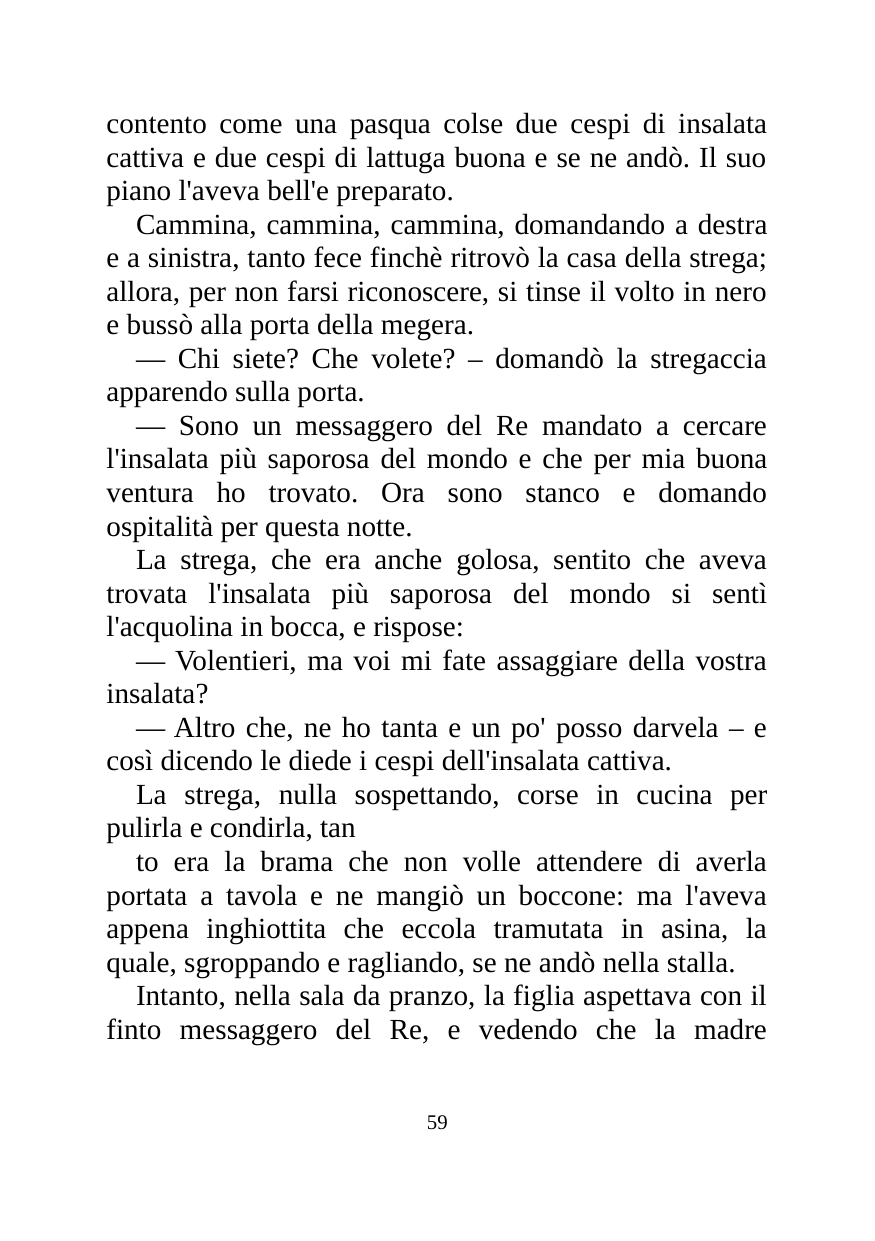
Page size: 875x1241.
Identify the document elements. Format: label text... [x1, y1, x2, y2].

text contento come una pasqua colse due cespi di insalata cattiva e due cespi di lattuga buona e se ne andò. Il suo piano l'aveva bell'e preparato. [106, 106, 768, 207]
text — Volentieri, ma voi mi fate assaggiare della vostra insalata? [106, 643, 768, 710]
text Cammina, cammina, cammina, domandando a destra e a sinistra, tanto fece finchè ritrovò la casa della strega; allora, per non farsi riconoscere, si tinse il volto in nero e bussò alla porta della megera. [106, 207, 768, 341]
text La strega, nulla sospettando, corse in cucina per pulirla e condirla, tan [106, 777, 768, 844]
text La strega, che era anche golosa, sentito che aveva trovata l'insalata più saporosa del mondo si sentì l'acquolina in bocca, e rispose: [106, 542, 768, 643]
text Intanto, nella sala da pranzo, la figlia aspettava con il finto messaggero del Re, e vedendo che la madre [106, 978, 768, 1045]
text — Sono un messaggero del Re mandato a cercare l'insalata più saporosa del mondo e che per mia buona ventura ho trovato. Ora sono stanco e domando ospitalità per questa notte. [106, 408, 768, 542]
text to era la brama che non volle attendere di averla portata a tavola e ne mangiò un boccone: ma l'aveva appena inghiottita che eccola tramutata in asina, la quale, sgroppando e ragliando, se ne andò nella stalla. [106, 844, 768, 978]
text — Chi siete? Che volete? – domandò la stregaccia apparendo sulla porta. [106, 341, 768, 408]
text — Altro che, ne ho tanta e un po' posso darvela – e così dicendo le diede i cespi dell'insalata cattiva. [106, 710, 768, 777]
